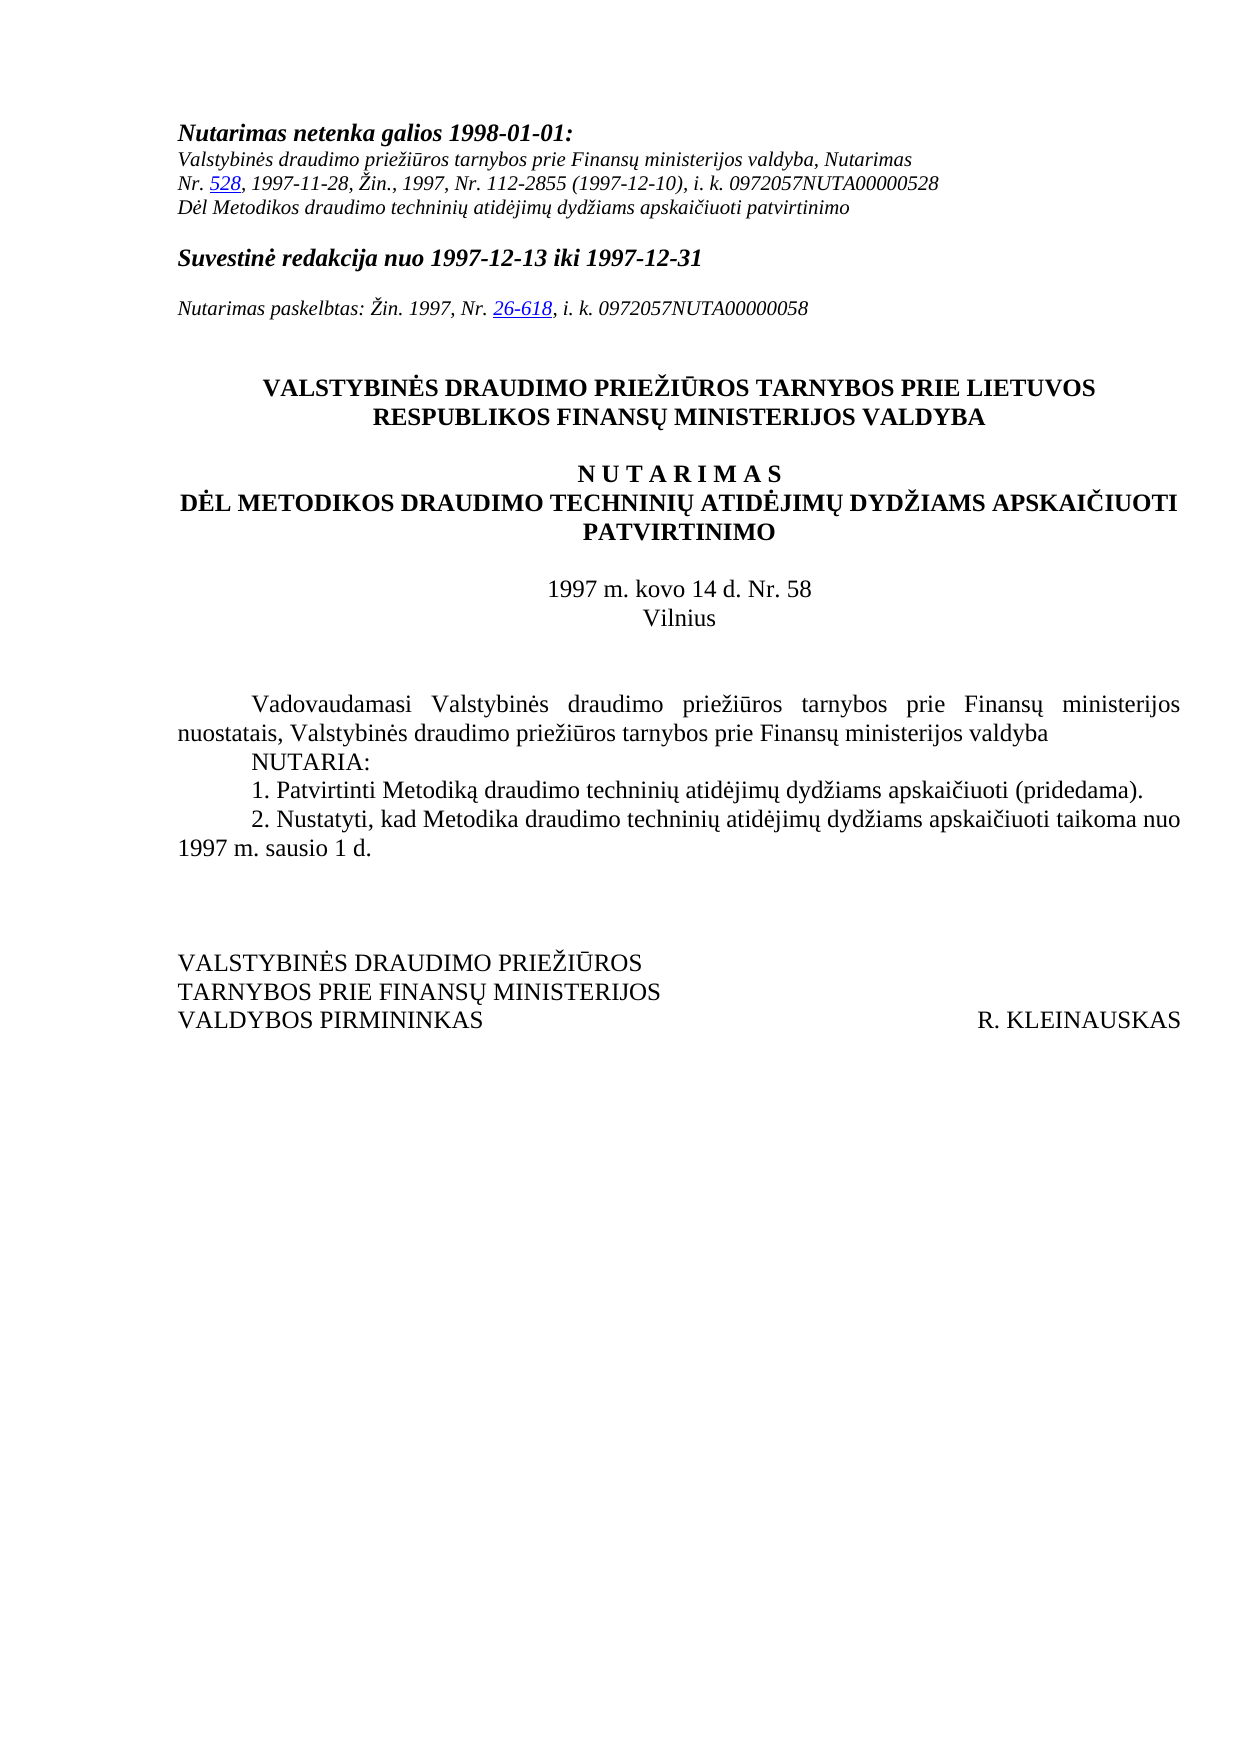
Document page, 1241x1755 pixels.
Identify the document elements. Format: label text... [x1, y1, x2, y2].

text VALDYBOS PIRMININKAS R. KLEINAUSKAS [177, 1005, 1181, 1034]
text N U T A R I M A S [177, 459, 1181, 488]
text Dėl Metodikos draudimo techninių atidėjimų dydžiams apskaičiuoti patvirtinimo [177, 195, 1181, 219]
text Valstybinės draudimo priežiūros tarnybos prie Finansų ministerijos valdyba, Nutarimas [177, 147, 1181, 171]
text 1997 m. kovo 14 d. Nr. 58 [177, 574, 1181, 603]
text VALSTYBINĖS DRAUDIMO PRIEŽIŪROS [177, 948, 1181, 977]
text NUTARIA: [177, 747, 1181, 775]
text Vadovaudamasi Valstybinės draudimo priežiūros tarnybos prie Finansų ministerijos nuostatais, Valstybinės draudimo priežiūros tarnybos prie Finansų ministerijos valdyba [177, 689, 1181, 747]
text 2. Nustatyti, kad Metodika draudimo techninių atidėjimų dydžiams apskaičiuoti taikoma nuo 1997 m. sausio 1 d. [177, 804, 1181, 862]
text TARNYBOS PRIE FINANSŲ MINISTERIJOS [177, 977, 1181, 1005]
text 1. Patvirtinti Metodiką draudimo techninių atidėjimų dydžiams apskaičiuoti (pridedama). [177, 775, 1181, 804]
text Nutarimas paskelbtas: Žin. 1997, Nr. 26-618, i. k. 0972057NUTA00000058 [177, 296, 1181, 320]
text DĖL METODIKOS DRAUDIMO TECHNINIŲ ATIDĖJIMŲ DYDŽIAMS APSKAIČIUOTI PATVIRTINIMO [177, 488, 1181, 545]
text Nutarimas netenka galios 1998-01-01: [177, 118, 1181, 147]
text Vilnius [177, 603, 1181, 632]
text Suvestinė redakcija nuo 1997-12-13 iki 1997-12-31 [177, 243, 1181, 272]
text Nr. 528, 1997-11-28, Žin., 1997, Nr. 112-2855 (1997-12-10), i. k. 0972057NUTA00000528 [177, 171, 1181, 195]
text VALSTYBINĖS DRAUDIMO PRIEŽIŪROS TARNYBOS PRIE LIETUVOS RESPUBLIKOS FINANSŲ MINISTERIJOS VALDYBA [177, 373, 1181, 430]
